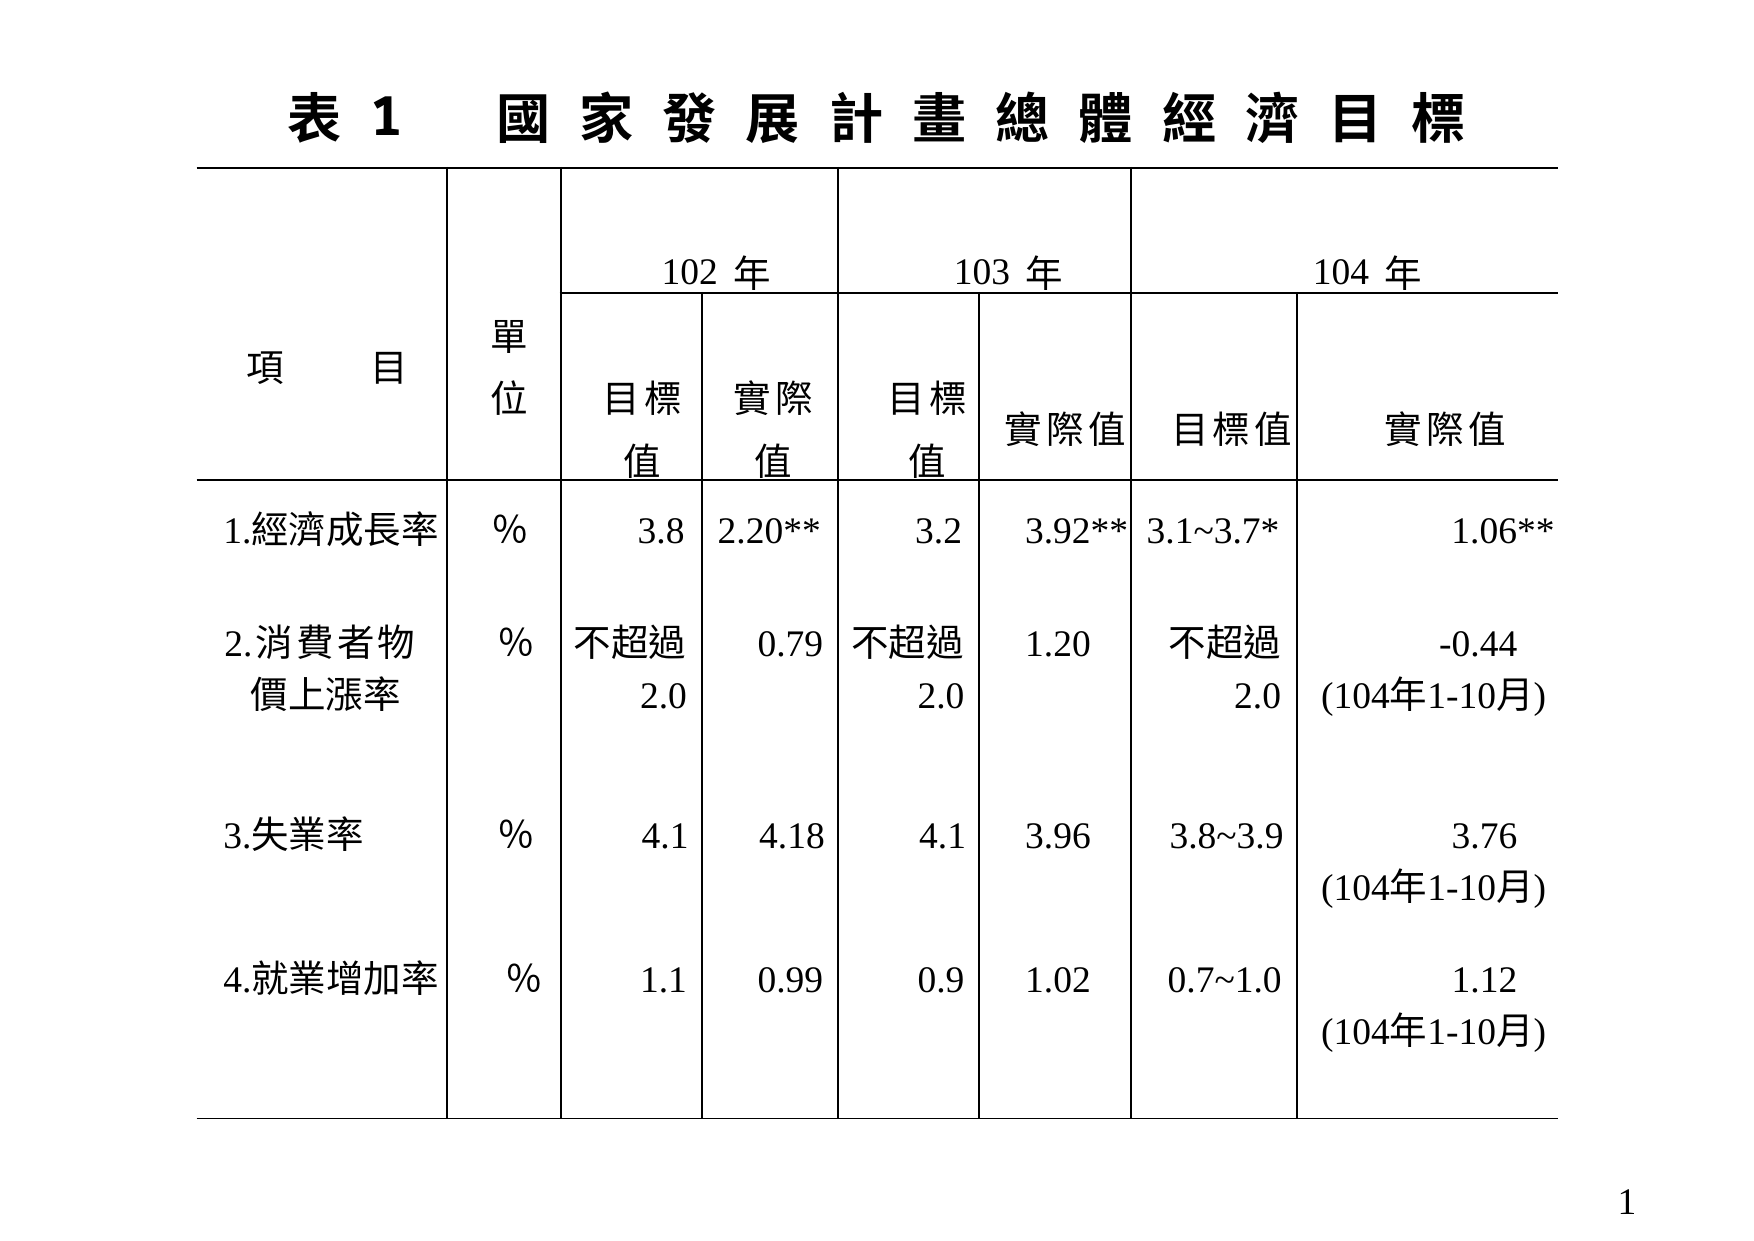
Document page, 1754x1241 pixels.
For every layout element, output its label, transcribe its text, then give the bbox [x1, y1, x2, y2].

table_cell 0.79 [703, 615, 837, 806]
table_cell 3.1~3.7* [1132, 481, 1296, 615]
table_cell 3.96 [980, 806, 1130, 951]
table_cell 不超過 2.0 [562, 615, 701, 806]
table_cell 3.2 [839, 481, 978, 615]
table_cell 4.就業增加率 [197, 951, 446, 1118]
table_cell 0.9 [839, 951, 978, 1118]
table_cell 1.02 [980, 951, 1130, 1118]
table_cell ％ [448, 951, 560, 1118]
table_cell 實際值 [980, 294, 1130, 479]
table_cell ％ [448, 481, 560, 615]
table_cell 2.20** [703, 481, 837, 615]
table_cell 4.18 [703, 806, 837, 951]
table_cell 不超過 2.0 [839, 615, 978, 806]
table_cell 目標值 [1132, 294, 1296, 479]
table_cell 3.失業率 [197, 806, 446, 951]
table_cell 0.7~1.0 [1132, 951, 1296, 1118]
table_header 102年 [562, 169, 837, 292]
table_cell 不超過 2.0 [1132, 615, 1296, 806]
table_header 103年 [839, 169, 1130, 292]
table_cell 0.99 [703, 951, 837, 1118]
table_cell 3.92** [980, 481, 1130, 615]
table_cell 1.經濟成長率 [197, 481, 446, 615]
table_header 項 目 [197, 169, 446, 479]
table_cell 2.消費者物價上漲率 [197, 615, 446, 806]
table_cell 1.06** [1298, 481, 1557, 615]
table_cell 4.1 [839, 806, 978, 951]
table_cell 3.8~3.9 [1132, 806, 1296, 951]
table_cell 目標值 [839, 294, 978, 479]
table_cell 3.76 (104年1-10月) [1298, 806, 1557, 951]
table_cell 4.1 [562, 806, 701, 951]
table_cell 1.12 (104年1-10月) [1298, 951, 1557, 1118]
table_cell 實際值 [1298, 294, 1557, 479]
table_header 單 位 [448, 169, 560, 479]
table_cell ％ [448, 806, 560, 951]
table_cell 1.1 [562, 951, 701, 1118]
table_header 104年 [1132, 169, 1557, 292]
table_cell 實際值 [703, 294, 837, 479]
table_cell 目標值 [562, 294, 701, 479]
table_cell 1.20 [980, 615, 1130, 806]
subtitle 表1 國家發展計畫總體經濟目標 [127, 42, 1627, 167]
table_cell -0.44 (104年1-10月) [1298, 615, 1557, 806]
table_cell 3.8 [562, 481, 701, 615]
table_cell ％ [448, 615, 560, 806]
